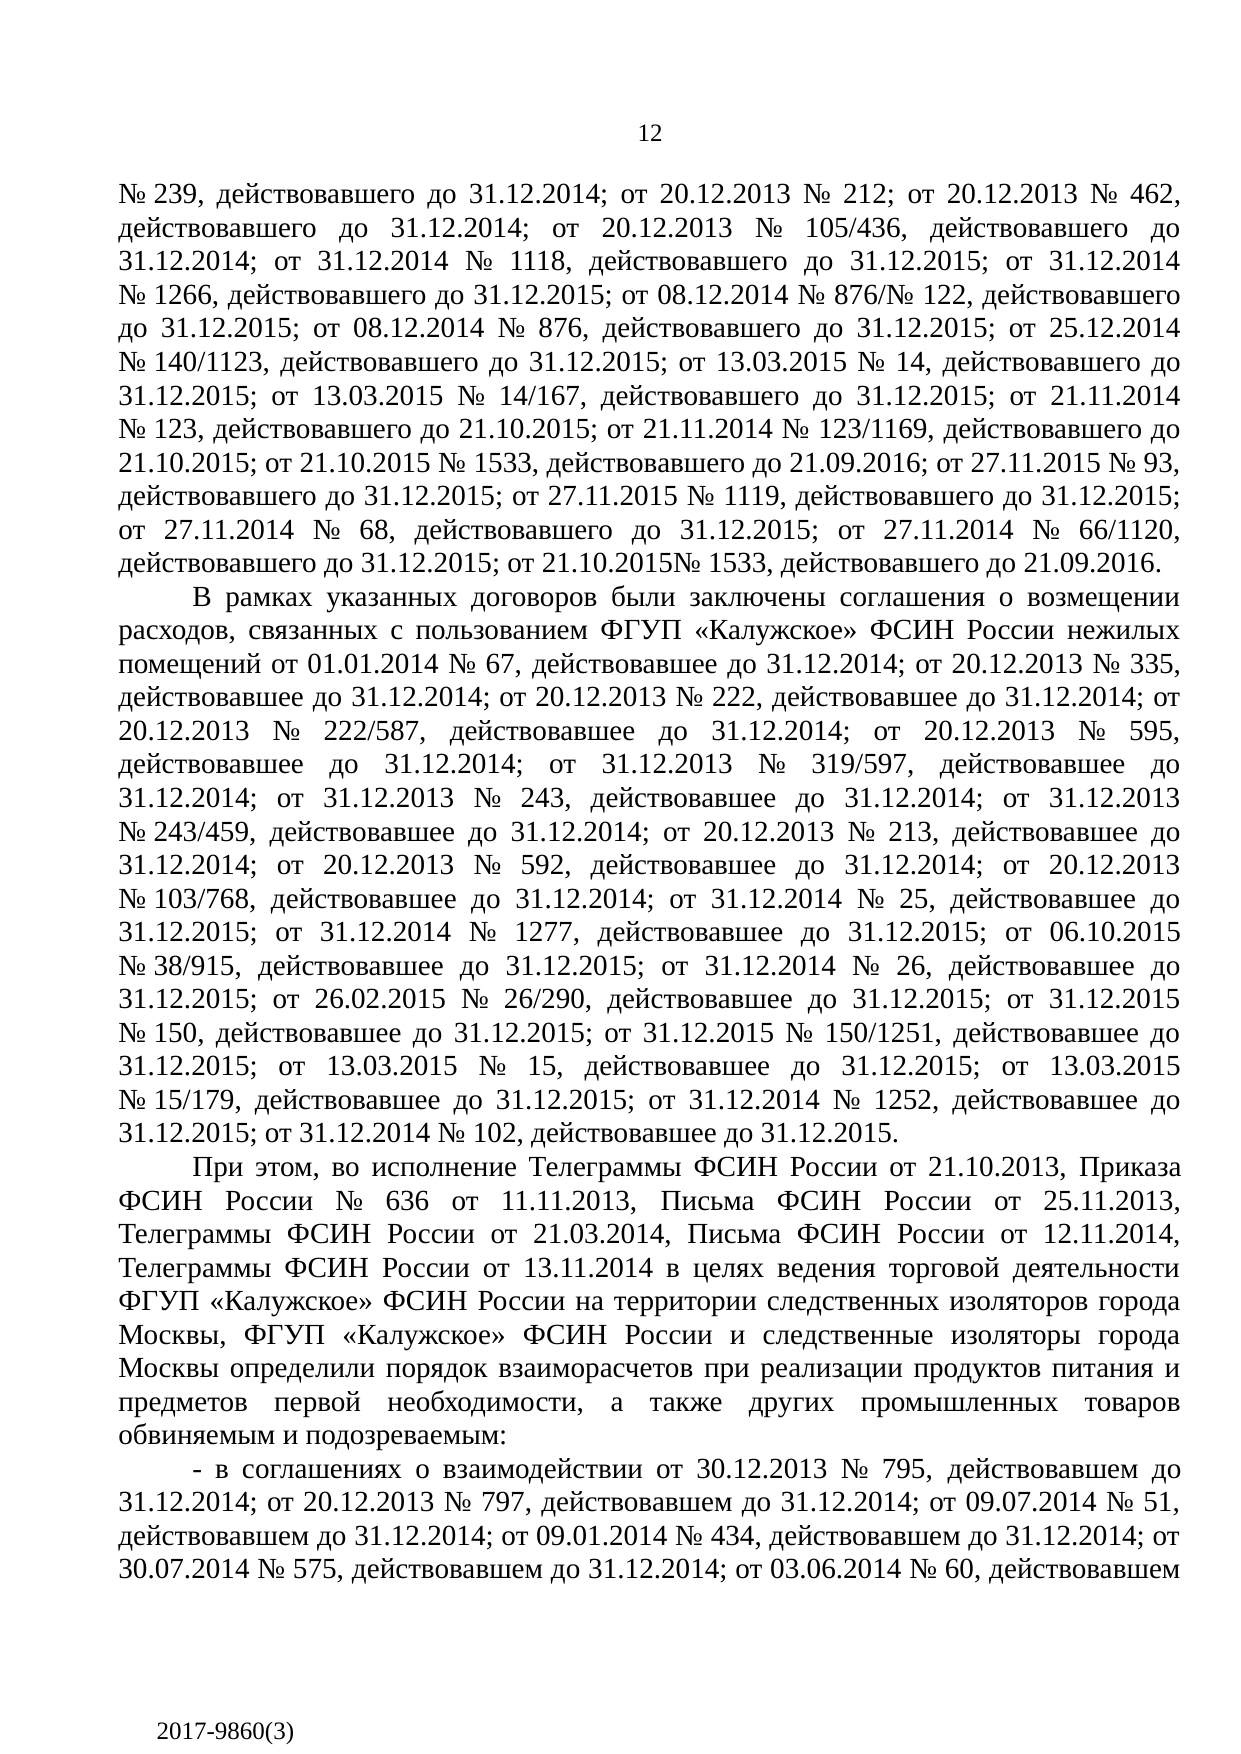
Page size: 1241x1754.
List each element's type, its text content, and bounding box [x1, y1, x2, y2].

text № 239, действовавшего до 31.12.2014; от 20.12.2013 № 212; от 20.12.2013 № 462, действовавшего до 31.12.2014; от 20.12.2013 № 105/436, действовавшего до 31.12.2014; от 31.12.2014 № 1118, действовавшего до 31.12.2015; от 31.12.2014 № 1266, действовавшего до 31.12.2015; от 08.12.2014 № 876/№ 122, действовавшего до 31.12.2015; от 08.12.2014 № 876, действовавшего до 31.12.2015; от 25.12.2014 № 140/1123, действовавшего до 31.12.2015; от 13.03.2015 № 14, действовавшего до 31.12.2015; от 13.03.2015 № 14/167, действовавшего до 31.12.2015; от 21.11.2014 № 123, действовавшего до 21.10.2015; от 21.11.2014 № 123/1169, действовавшего до 21.10.2015; от 21.10.2015 № 1533, действовавшего до 21.09.2016; от 27.11.2015 № 93, действовавшего до 31.12.2015; от 27.11.2015 № 1119, действовавшего до 31.12.2015; от 27.11.2014 № 68, действовавшего до 31.12.2015; от 27.11.2014 № 66/1120, действовавшего до 31.12.2015; от 21.10.2015№ 1533, действовавшего до 21.09.2016. [118, 176, 1181, 579]
text При этом, во исполнение Телеграммы ФСИН России от 21.10.2013, Приказа ФСИН России № 636 от 11.11.2013, Письма ФСИН России от 25.11.2013, Телеграммы ФСИН России от 21.03.2014, Письма ФСИН России от 12.11.2014, Телеграммы ФСИН России от 13.11.2014 в целях ведения торговой деятельности ФГУП «Калужское» ФСИН России на территории следственных изоляторов города Москвы, ФГУП «Калужское» ФСИН России и следственные изоляторы города Москвы определили порядок взаиморасчетов при реализации продуктов питания и предметов первой необходимости, а также других промышленных товаров обвиняемым и подозреваемым: [118, 1149, 1181, 1451]
text В рамках указанных договоров были заключены соглашения о возмещении расходов, связанных с пользованием ФГУП «Калужское» ФСИН России нежилых помещений от 01.01.2014 № 67, действовавшее до 31.12.2014; от 20.12.2013 № 335, действовавшее до 31.12.2014; от 20.12.2013 № 222, действовавшее до 31.12.2014; от 20.12.2013 № 222/587, действовавшее до 31.12.2014; от 20.12.2013 № 595, действовавшее до 31.12.2014; от 31.12.2013 № 319/597, действовавшее до 31.12.2014; от 31.12.2013 № 243, действовавшее до 31.12.2014; от 31.12.2013 № 243/459, действовавшее до 31.12.2014; от 20.12.2013 № 213, действовавшее до 31.12.2014; от 20.12.2013 № 592, действовавшее до 31.12.2014; от 20.12.2013 № 103/768, действовавшее до 31.12.2014; от 31.12.2014 № 25, действовавшее до 31.12.2015; от 31.12.2014 № 1277, действовавшее до 31.12.2015; от 06.10.2015 № 38/915, действовавшее до 31.12.2015; от 31.12.2014 № 26, действовавшее до 31.12.2015; от 26.02.2015 № 26/290, действовавшее до 31.12.2015; от 31.12.2015 № 150, действовавшее до 31.12.2015; от 31.12.2015 № 150/1251, действовавшее до 31.12.2015; от 13.03.2015 № 15, действовавшее до 31.12.2015; от 13.03.2015 № 15/179, действовавшее до 31.12.2015; от 31.12.2014 № 1252, действовавшее до 31.12.2015; от 31.12.2014 № 102, действовавшее до 31.12.2015. [118, 579, 1181, 1149]
text - в соглашениях о взаимодействии от 30.12.2013 № 795, действовавшем до 31.12.2014; от 20.12.2013 № 797, действовавшем до 31.12.2014; от 09.07.2014 № 51, действовавшем до 31.12.2014; от 09.01.2014 № 434, действовавшем до 31.12.2014; от 30.07.2014 № 575, действовавшем до 31.12.2014; от 03.06.2014 № 60, действовавшем [118, 1451, 1181, 1585]
